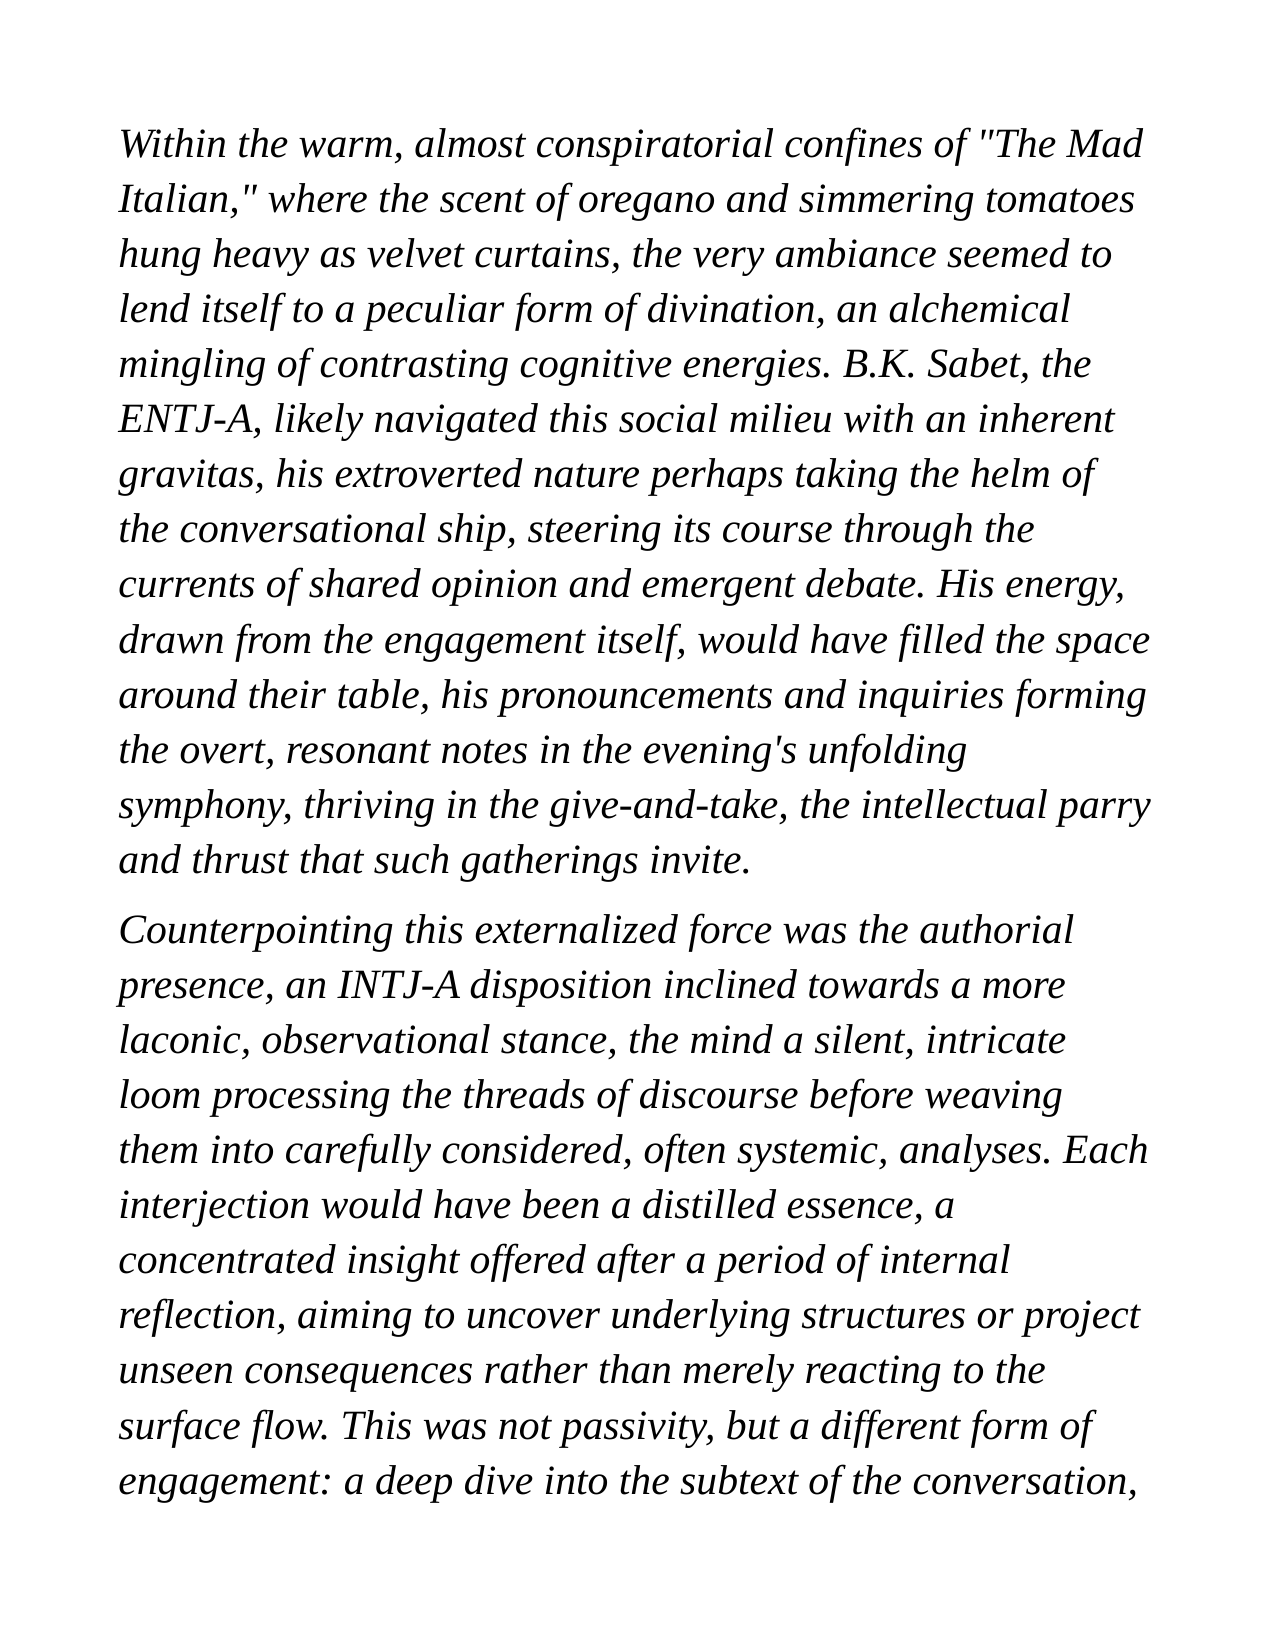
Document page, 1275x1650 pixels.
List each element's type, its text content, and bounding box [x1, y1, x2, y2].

text Counterpointing this externalized force was the authorial presence, an INTJ-A disposition inclined towards a more laconic, observational stance, the mind a silent, intricate loom processing the threads of discourse before weaving them into carefully considered, often systemic, analyses. Each interjection would have been a distilled essence, a concentrated insight offered after a period of internal reflection, aiming to uncover underlying structures or project unseen consequences rather than merely reacting to the surface flow. This was not passivity, but a different form of engagement: a deep dive into the subtext of the conversation, [118, 904, 1157, 1503]
text Within the warm, almost conspiratorial confines of "The Mad Italian," where the scent of oregano and simmering tomatoes hung heavy as velvet curtains, the very ambiance seemed to lend itself to a peculiar form of divination, an alchemical mingling of contrasting cognitive energies. B.K. Sabet, the ENTJ-A, likely navigated this social milieu with an inherent gravitas, his extroverted nature perhaps taking the helm of the conversational ship, steering its course through the currents of shared opinion and emergent debate. His energy, drawn from the engagement itself, would have filled the space around their table, his pronouncements and inquiries forming the overt, resonant notes in the evening's unfolding symphony, thriving in the give-and-take, the intellectual parry and thrust that such gatherings invite. [118, 118, 1157, 882]
